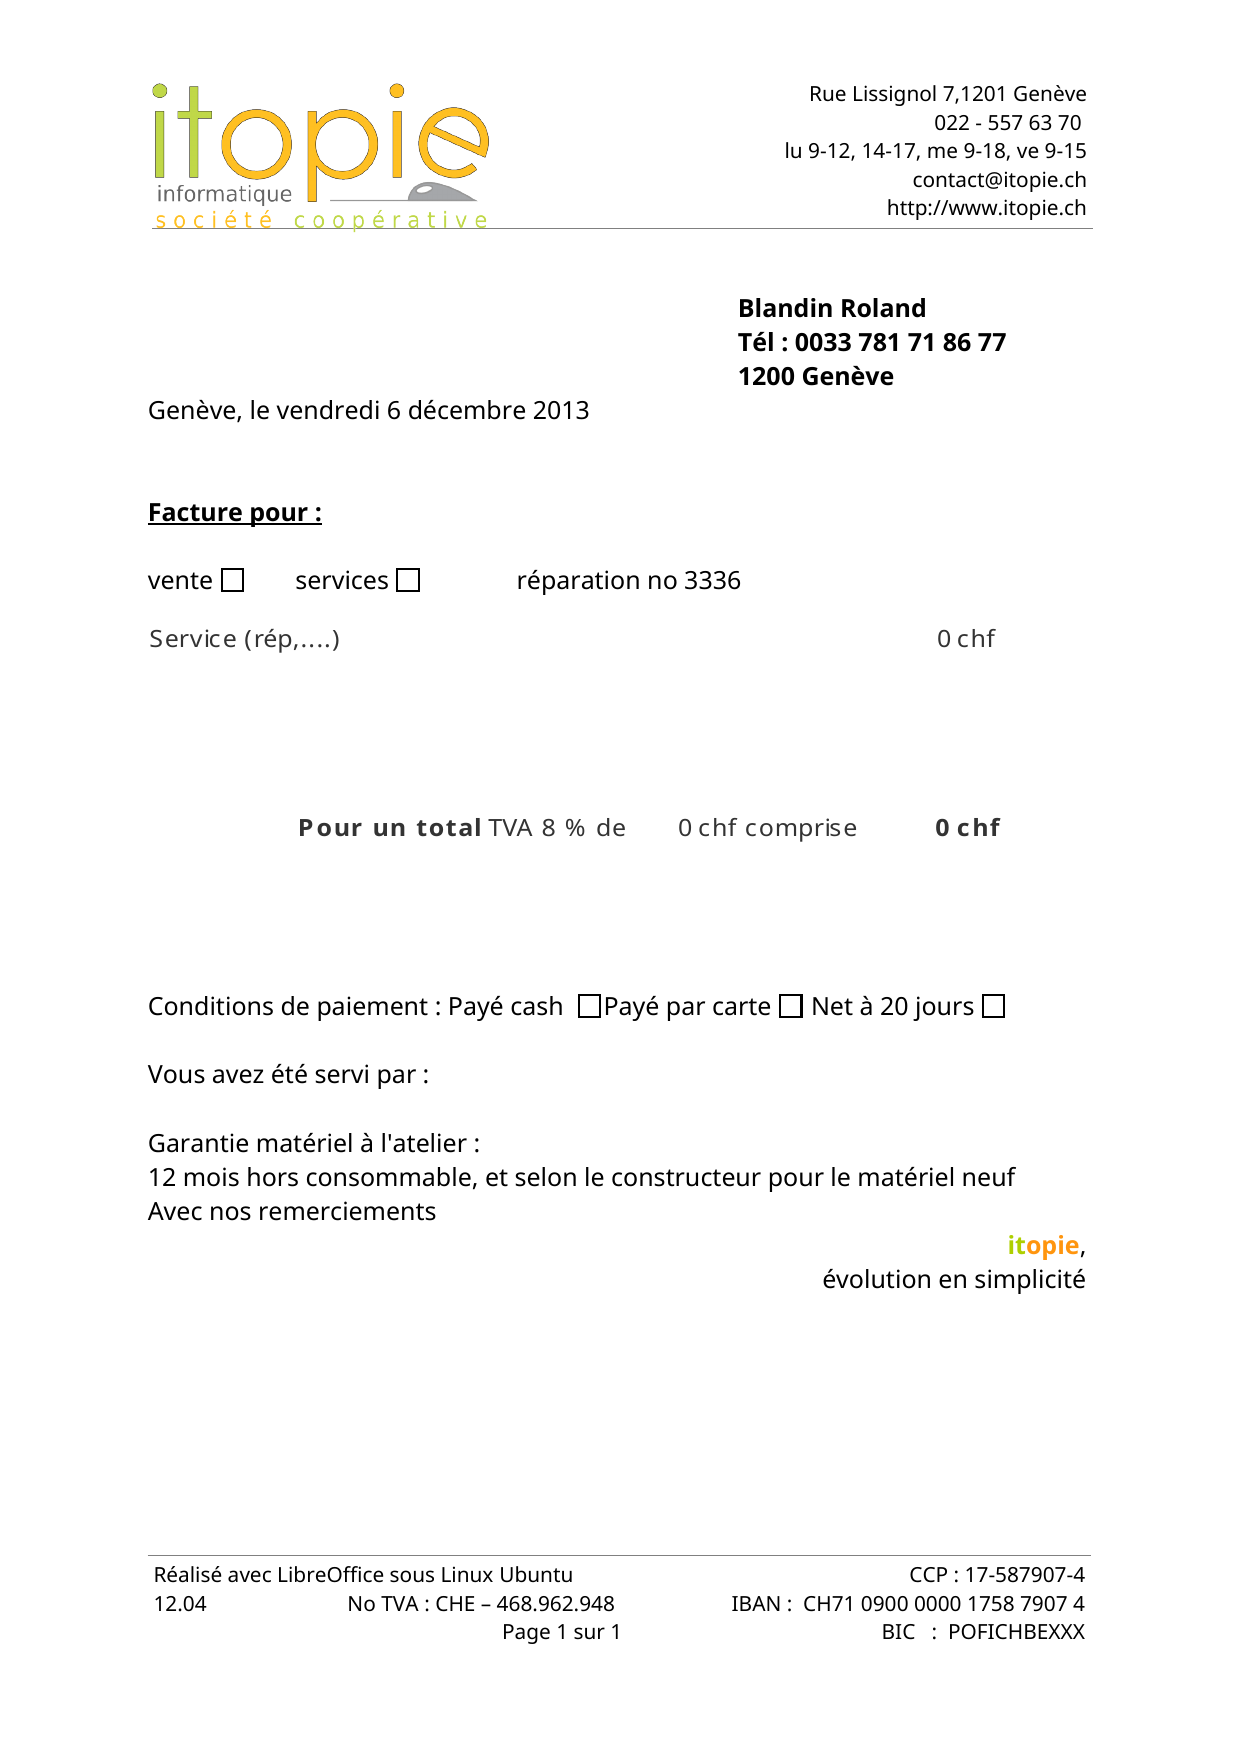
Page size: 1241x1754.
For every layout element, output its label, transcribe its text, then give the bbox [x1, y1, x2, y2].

text Vous avez été servi par : [148, 1057, 1093, 1091]
text Garantie matériel à l'atelier : [148, 1125, 1093, 1159]
text évolution en simplicité [148, 1262, 1093, 1296]
text vente services réparation no 3336 [148, 563, 1093, 597]
text Facture pour : [148, 495, 1093, 529]
text Tél : 0033 781 71 86 77 [148, 324, 1093, 358]
text itopie, [148, 1227, 1093, 1262]
text Genève, le vendredi 6 décembre 2013 [148, 392, 1093, 427]
text Conditions de paiement : Payé cash Payé par carte Net à 20 jours [148, 989, 1093, 1023]
text Blandin Roland [148, 290, 1093, 324]
text 12 mois hors consommable, et selon le constructeur pour le matériel neuf [148, 1159, 1093, 1193]
text 1200 Genève [148, 358, 1093, 392]
text Avec nos remerciements [148, 1193, 1093, 1227]
picture [138, 72, 500, 244]
